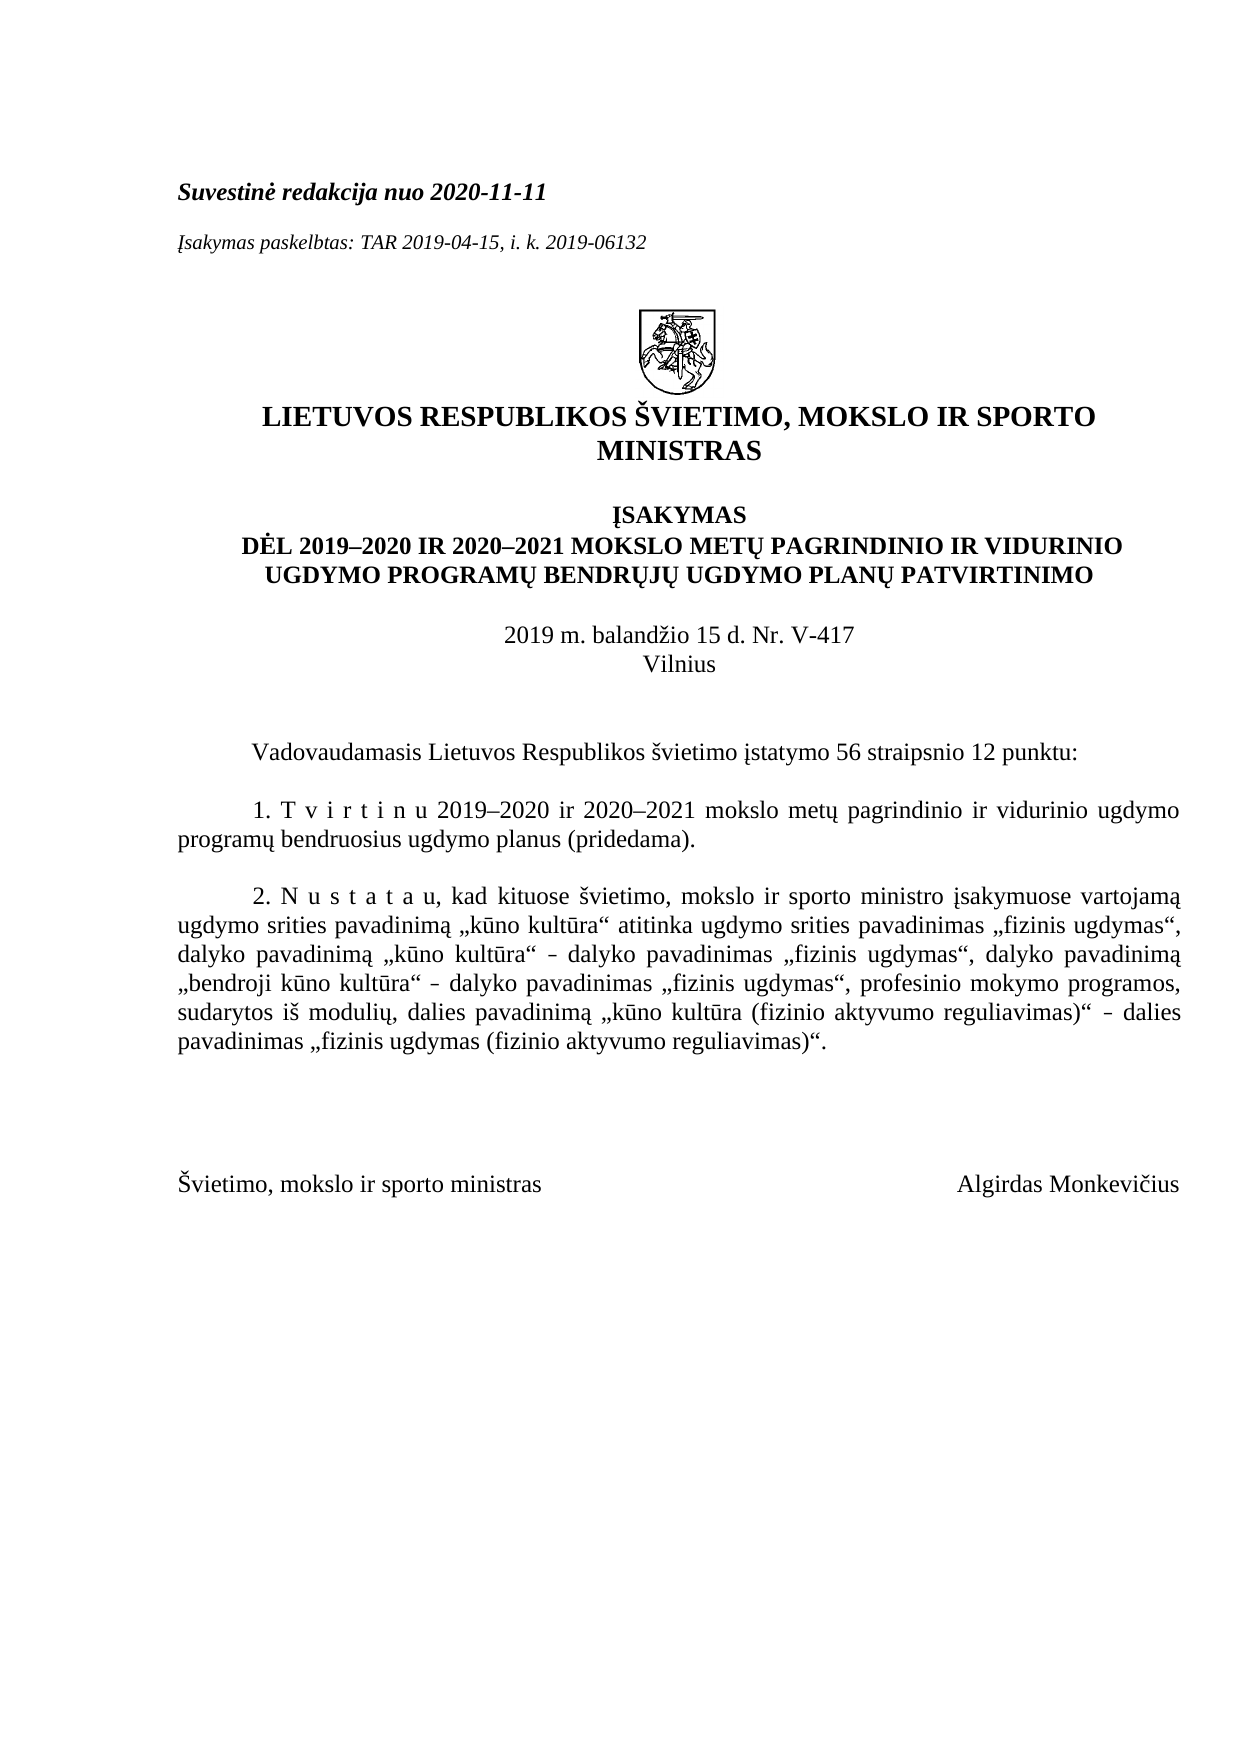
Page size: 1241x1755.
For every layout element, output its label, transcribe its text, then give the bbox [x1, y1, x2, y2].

text Įsakymas paskelbtas: TAR 2019-04-15, i. k. 2019-06132 [177, 230, 1181, 254]
text Vilnius [177, 649, 1181, 677]
text 1. T v i r t i n u 2019–2020 ir 2020–2021 mokslo metų pagrindinio ir vidurinio ugdymo programų bendruosius ugdymo planus (pridedama). [177, 795, 1181, 852]
text 2. N u s t a t a u, kad kituose švietimo, mokslo ir sporto ministro įsakymuose vartojamą ugdymo srities pavadinimą „kūno kultūra“ atitinka ugdymo srities pavadinimas „fizinis ugdymas“, dalyko pavadinimą „kūno kultūra“ – dalyko pavadinimas „fizinis ugdymas“, dalyko pavadinimą „bendroji kūno kultūra“ – dalyko pavadinimas „fizinis ugdymas“, profesinio mokymo programos, sudarytos iš modulių, dalies pavadinimą „kūno kultūra (fizinio aktyvumo reguliavimas)“ – dalies pavadinimas „fizinis ugdymas (fizinio aktyvumo reguliavimas)“. [177, 881, 1181, 1054]
text DĖL 2019–2020 IR 2020–2021 MOKSLO METŲ PAGRINDINIO IR VIDURINIO UGDYMO PROGRAMŲ BENDRŲJŲ UGDYMO PLANŲ PATVIRTINIMO [177, 531, 1181, 589]
text ĮSAKYMAS [177, 500, 1181, 529]
text Vadovaudamasis Lietuvos Respublikos švietimo įstatymo 56 straipsnio 12 punktu: [177, 737, 1181, 766]
text LIETUVOS RESPUBLIKOS ŠVIETIMO, MOKSLO IR SPORTO MINISTRAS [177, 399, 1181, 467]
text Suvestinė redakcija nuo 2020-11-11 [177, 177, 1181, 206]
text Švietimo, mokslo ir sporto ministras Algirdas Monkevičius [177, 1169, 1181, 1198]
text 2019 m. balandžio 15 d. Nr. V-417 [177, 620, 1181, 649]
